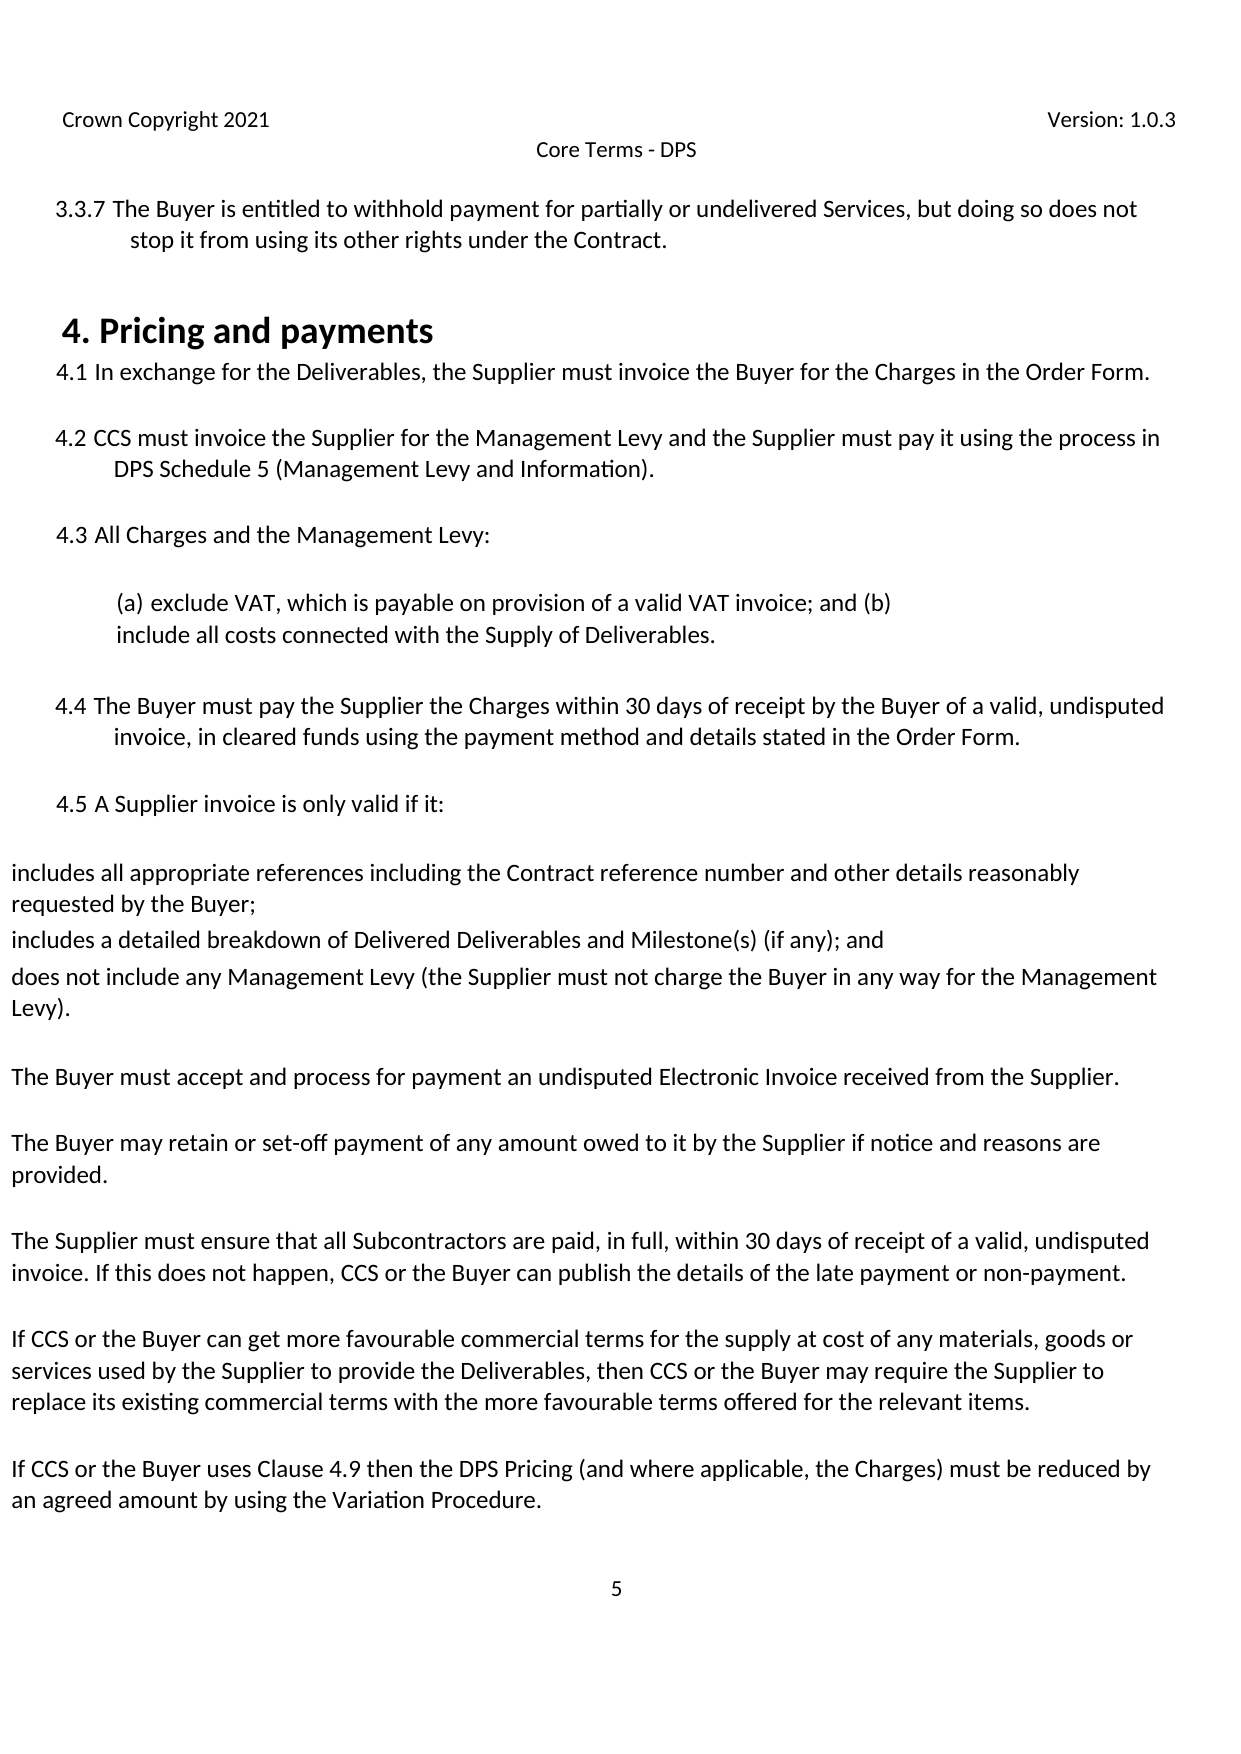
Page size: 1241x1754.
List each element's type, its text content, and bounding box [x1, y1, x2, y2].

list includes all appropriate references including the Contract reference number and other details reasonably requested by the Buyer; [0, 857, 1180, 919]
list The Supplier must ensure that all Subcontractors are paid, in full, within 30 days of receipt of a valid, undisputed invoice. If this does not happen, CCS or the Buyer can publish the details of the late payment or non-payment. [0, 1225, 1180, 1287]
subtitle Pricing and payments [62, 307, 1181, 352]
text 4.5 A Supplier invoice is only valid if it: [56, 788, 1180, 818]
text 4.3 All Charges and the Management Levy: [56, 519, 1180, 549]
text 4.2 CCS must invoice the Supplier for the Management Levy and the Supplier must pay it using the process in DPS Schedule 5 (Management Levy and Information). [55, 422, 1180, 484]
list If CCS or the Buyer uses Clause 4.9 then the DPS Pricing (and where applicable, the Charges) must be reduced by an agreed amount by using the Variation Procedure. [0, 1453, 1180, 1515]
list The Buyer may retain or set-off payment of any amount owed to it by the Supplier if notice and reasons are provided. [0, 1127, 1180, 1189]
text 4.1 In exchange for the Deliverables, the Supplier must invoice the Buyer for the Charges in the Order Form. [56, 356, 1180, 386]
list includes a detailed breakdown of Delivered Deliverables and Milestone(s) (if any); and [0, 924, 1180, 955]
list does not include any Management Levy (the Supplier must not charge the Buyer in any way for the Management Levy). [0, 961, 1180, 1022]
text 4.4 The Buyer must pay the Supplier the Charges within 30 days of receipt by the Buyer of a valid, undisputed invoice, in cleared funds using the payment method and details stated in the Order Form. [55, 690, 1180, 752]
list The Buyer must accept and process for payment an undisputed Electronic Invoice received from the Supplier. [0, 1061, 1180, 1091]
text (a) exclude VAT, which is payable on provision of a valid VAT invoice; and (b) include all costs connected with the Supply of Deliverables. [116, 588, 901, 649]
text 3.3.7 The Buyer is entitled to withhold payment for partially or undelivered Services, but doing so does not stop it from using its other rights under the Contract. [55, 193, 1180, 254]
list If CCS or the Buyer can get more favourable commercial terms for the supply at cost of any materials, goods or services used by the Supplier to provide the Deliverables, then CCS or the Buyer may require the Supplier to replace its existing commercial terms with the more favourable terms offered for the relevant items. [0, 1323, 1180, 1417]
